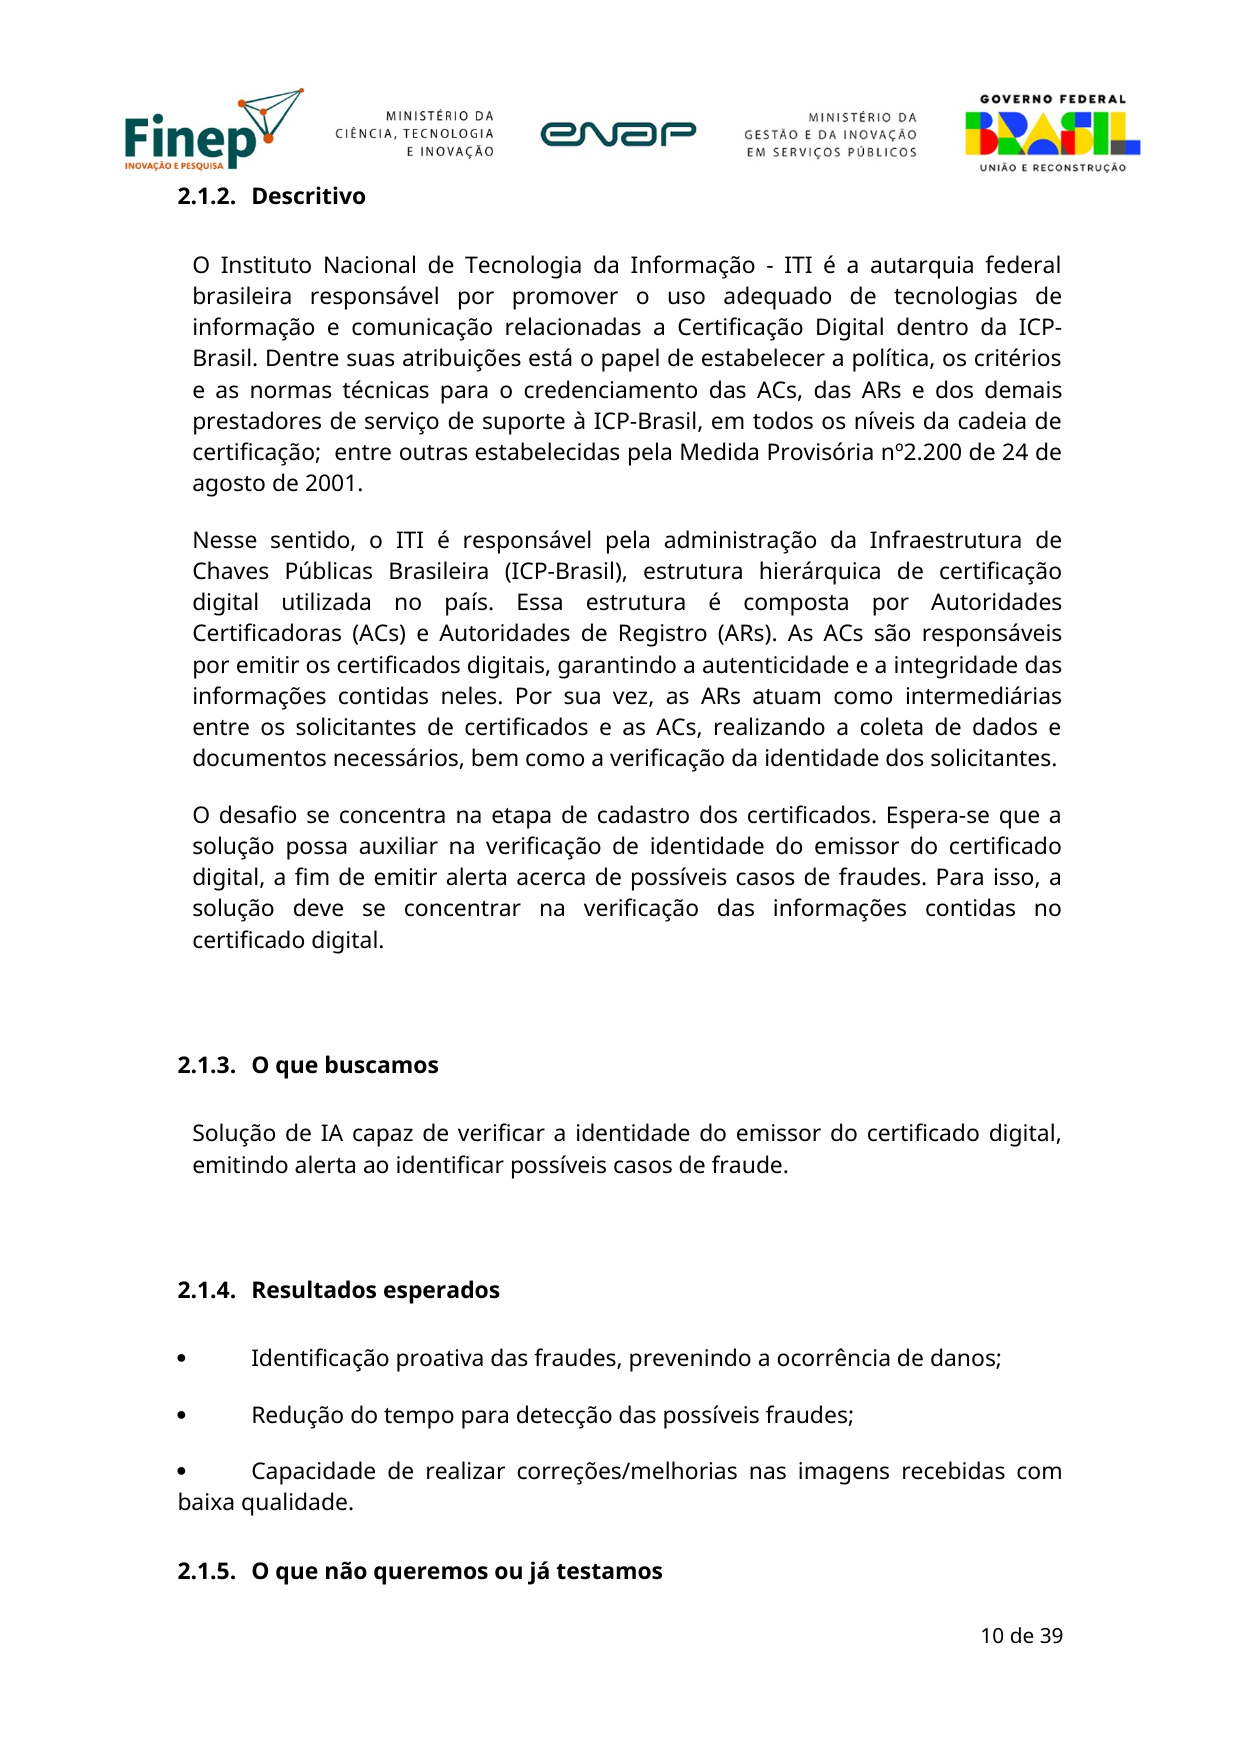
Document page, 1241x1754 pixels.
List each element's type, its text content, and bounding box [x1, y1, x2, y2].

text O desafio se concentra na etapa de cadastro dos certificados. Espera-se que a solução possa auxiliar na verificação de identidade do emissor do certificado digital, a fim de emitir alerta acerca de possíveis casos de fraudes. Para isso, a solução deve se concentrar na verificação das informações contidas no certificado digital. [192, 799, 1063, 955]
list Resultados esperados [177, 1274, 1063, 1305]
list Capacidade de realizar correções/melhorias nas imagens recebidas com baixa qualidade. [177, 1455, 1063, 1517]
list O que buscamos [177, 1049, 1063, 1080]
list Identificação proativa das fraudes, prevenindo a ocorrência de danos; [177, 1342, 1063, 1374]
text Nesse sentido, o ITI é responsável pela administração da Infraestrutura de Chaves Públicas Brasileira (ICP-Brasil), estrutura hierárquica de certificação digital utilizada no país. Essa estrutura é composta por Autoridades Certificadoras (ACs) e Autoridades de Registro (ARs). As ACs são responsáveis por emitir os certificados digitais, garantindo a autenticidade e a integridade das informações contidas neles. Por sua vez, as ARs atuam como intermediárias entre os solicitantes de certificados e as ACs, realizando a coleta de dados e documentos necessários, bem como a verificação da identidade dos solicitantes. [192, 524, 1063, 774]
text Solução de IA capaz de verificar a identidade do emissor do certificado digital, emitindo alerta ao identificar possíveis casos de fraude. [192, 1117, 1063, 1180]
list Descritivo [177, 180, 1063, 211]
list O que não queremos ou já testamos [177, 1555, 1063, 1586]
text O Instituto Nacional de Tecnologia da Informação - ITI é a autarquia federal brasileira responsável por promover o uso adequado de tecnologias de informação e comunicação relacionadas a Certificação Digital dentro da ICP-Brasil. Dentre suas atribuições está o papel de estabelecer a política, os critérios e as normas técnicas para o credenciamento das ACs, das ARs e dos demais prestadores de serviço de suporte à ICP-Brasil, em todos os níveis da cadeia de certificação; entre outras estabelecidas pela Medida Provisória nº2.200 de 24 de agosto de 2001. [192, 249, 1063, 499]
list Redução do tempo para detecção das possíveis fraudes; [177, 1399, 1063, 1430]
